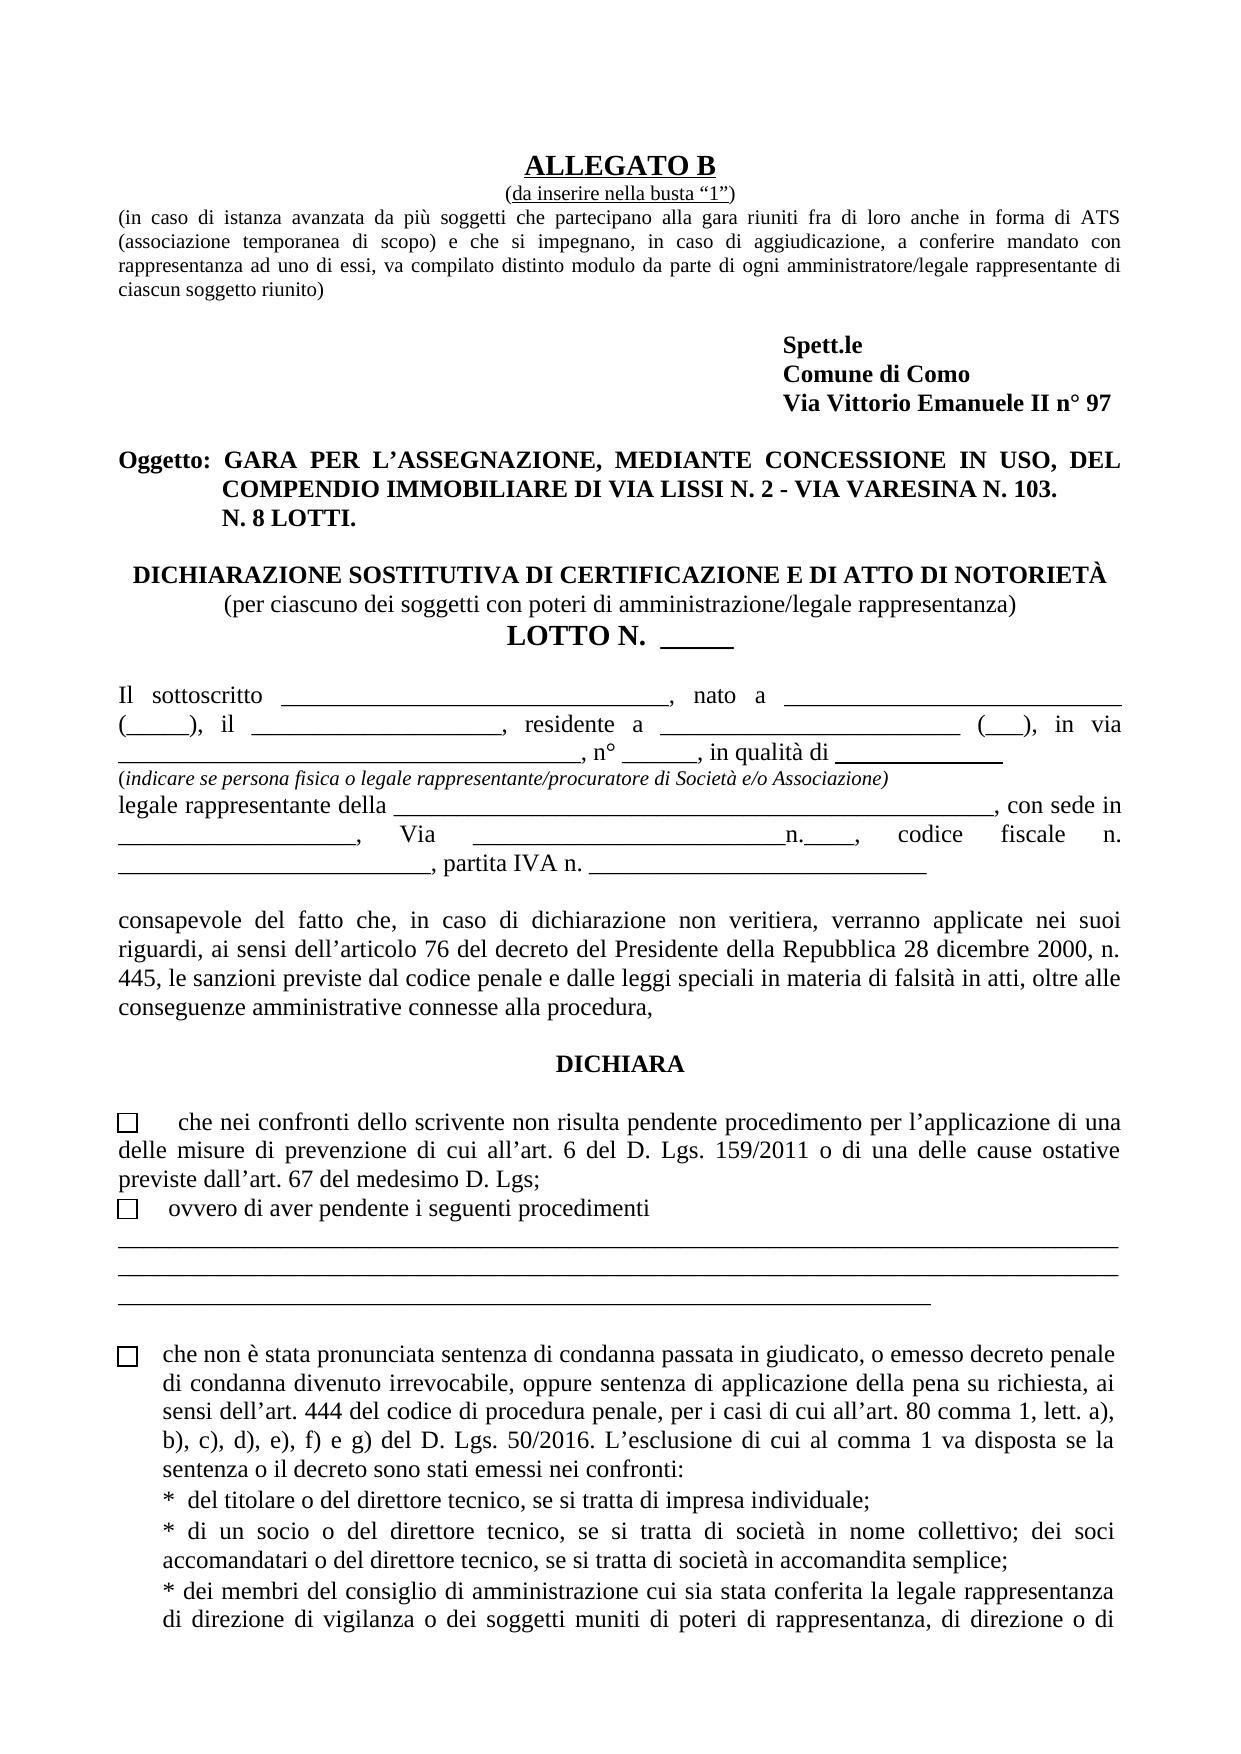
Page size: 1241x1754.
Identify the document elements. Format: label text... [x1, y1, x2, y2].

text consapevole del fatto che, in caso di dichiarazione non veritiera, verranno applicate nei suoi riguardi, ai sensi dell’articolo 76 del decreto del Presidente della Repubblica 28 dicembre 2000, n. 445, le sanzioni previste dal codice penale e dalle leggi speciali in materia di falsità in atti, oltre alle conseguenze amministrative connesse alla procedura, [118, 905, 1122, 1020]
text (da inserire nella busta “1”) [118, 181, 1122, 205]
text N. 8 LOTTI. [118, 503, 1122, 531]
text Il sottoscritto _______________________________, nato a ___________________________ (_____), il ____________________, residente a ________________________ (___), in via _____________________________________, n° ______, in qualità di [118, 680, 1122, 766]
text ALLEGATO B [118, 148, 1122, 181]
subtitle DICHIARA [118, 1049, 1122, 1078]
text DICHIARAZIONE SOSTITUTIVA DI CERTIFICAZIONE E DI ATTO DI NOTORIETÀ (per ciascuno dei soggetti con poteri di amministrazione/legale rappresentanza) [118, 560, 1122, 618]
text * di un socio o del direttore tecnico, se si tratta di società in nome collettivo; dei soci accomandatari o del direttore tecnico, se si tratta di società in accomandita semplice; [162, 1516, 1116, 1573]
text legale rappresentante della ________________________________________________, con sede in ___________________, Via _________________________n.____, codice fiscale n. _________________________, partita IVA n. ___________________________ [118, 790, 1122, 877]
text che non è stata pronunciata sentenza di condanna passata in giudicato, o emesso decreto penale di condanna divenuto irrevocabile, oppure sentenza di applicazione della pena su richiesta, ai sensi dell’art. 444 del codice di procedura penale, per i casi di cui all’art. 80 comma 1, lett. a), b), c), d), e), f) e g) del D. Lgs. 50/2016. L’esclusione di cui al comma 1 va disposta se la sentenza o il decreto sono stati emessi nei confronti: [118, 1339, 1116, 1483]
text LOTTO N. _____ [118, 618, 1122, 651]
text * del titolare o del direttore tecnico, se si tratta di impresa individuale; [162, 1485, 1116, 1514]
text Comune di Como [783, 359, 1122, 388]
text Oggetto: GARA PER L’ASSEGNAZIONE, MEDIANTE CONCESSIONE IN USO, DEL COMPENDIO IMMOBILIARE DI VIA LISSI N. 2 - VIA VARESINA N. 103. [118, 445, 1122, 503]
text che nei confronti dello scrivente non risulta pendente procedimento per l’applicazione di una delle misure di prevenzione di cui all’art. 6 del D. Lgs. 159/2011 o di una delle cause ostative previste dall’art. 67 del medesimo D. Lgs; [118, 1107, 1122, 1193]
text Via Vittorio Emanuele II n° 97 [783, 388, 1122, 416]
text * dei membri del consiglio di amministrazione cui sia stata conferita la legale rappresentanza di direzione di vigilanza o dei soggetti muniti di poteri di rappresentanza, di direzione o di [162, 1576, 1116, 1633]
text Spett.le [783, 330, 1122, 359]
text (indicare se persona fisica o legale rappresentante/procuratore di Società e/o Associazione) [118, 766, 1122, 790]
text (in caso di istanza avanzata da più soggetti che partecipano alla gara riuniti fra di loro anche in forma di ATS (associazione temporanea di scopo) e che si impegnano, in caso di aggiudicazione, a conferire mandato con rappresentanza ad uno di essi, va compilato distinto modulo da parte di ogni amministratore/legale rappresentante di ciascun soggetto riunito) [118, 205, 1122, 301]
text ovvero di aver pendente i seguenti procedimenti _________________________________________________________________________________________________________________________________________________________________________________________________________________________________ [118, 1193, 1122, 1308]
